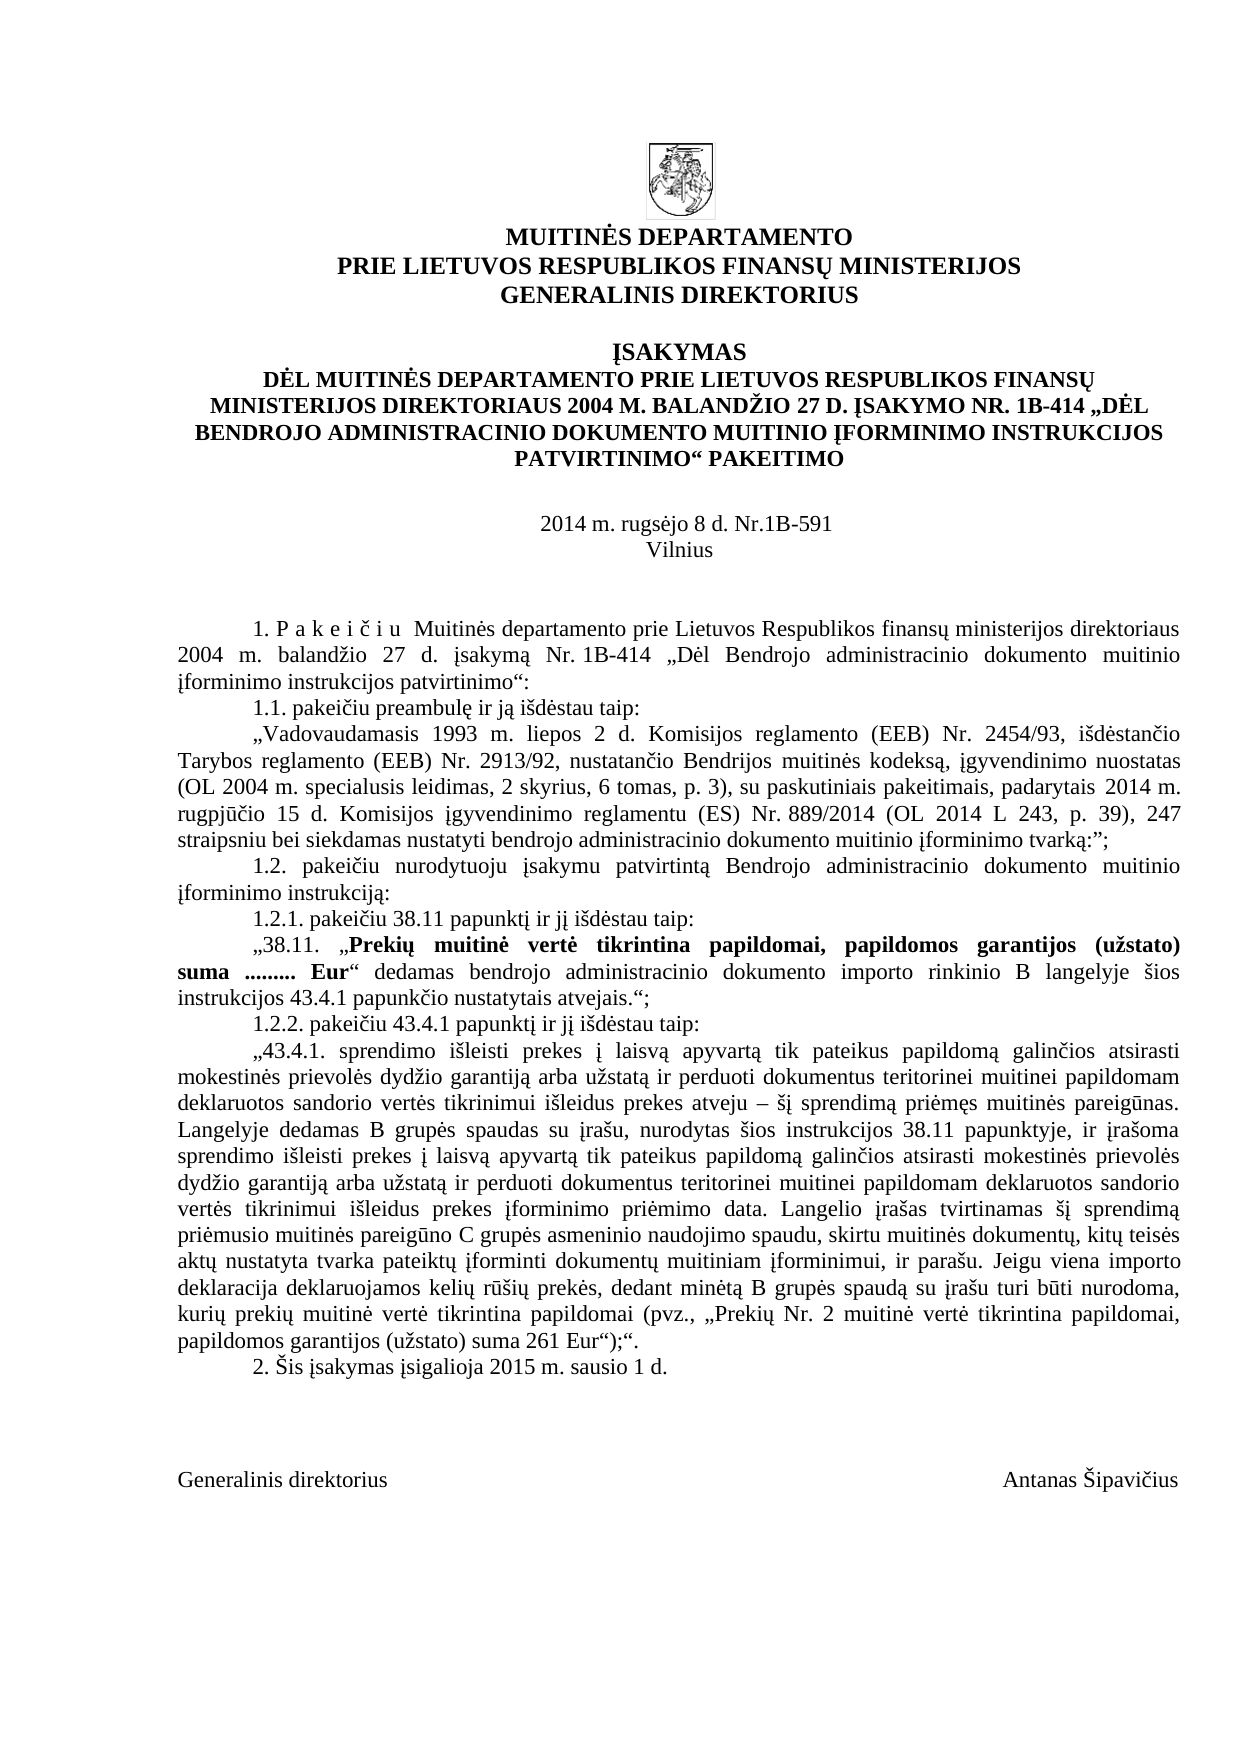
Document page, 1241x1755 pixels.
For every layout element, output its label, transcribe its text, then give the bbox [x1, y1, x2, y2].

text „Vadovaudamasis 1993 m. liepos 2 d. Komisijos reglamento (EEB) Nr. 2454/93, išdėstančio Tarybos reglamento (EEB) Nr. 2913/92, nustatančio Bendrijos muitinės kodeksą, įgyvendinimo nuostatas (OL 2004 m. specialusis leidimas, 2 skyrius, 6 tomas, p. 3), su paskutiniais pakeitimais, padarytais 2014 m. rugpjūčio 15 d. Komisijos įgyvendinimo reglamentu (ES) Nr. 889/2014 (OL 2014 L 243, p. 39), 247 straipsniu bei siekdamas nustatyti bendrojo administracinio dokumento muitinio įforminimo tvarką:”; [177, 721, 1181, 852]
text GENERALINIS DIREKTORIUS [177, 280, 1181, 308]
text 2014 m. rugsėjo 8 d. Nr.1B-591 [192, 510, 1181, 536]
text MUITINĖS DEPARTAMENTO [177, 222, 1181, 251]
text „43.4.1. sprendimo išleisti prekes į laisvą apyvartą tik pateikus papildomą galinčios atsirasti mokestinės prievolės dydžio garantiją arba užstatą ir perduoti dokumentus teritorinei muitinei papildomam deklaruotos sandorio vertės tikrinimui išleidus prekes atveju – šį sprendimą priėmęs muitinės pareigūnas. Langelyje dedamas B grupės spaudas su įrašu, nurodytas šios instrukcijos 38.11 papunktyje, ir įrašoma sprendimo išleisti prekes į laisvą apyvartą tik pateikus papildomą galinčios atsirasti mokestinės prievolės dydžio garantiją arba užstatą ir perduoti dokumentus teritorinei muitinei papildomam deklaruotos sandorio vertės tikrinimui išleidus prekes įforminimo priėmimo data. Langelio įrašas tvirtinamas šį sprendimą priėmusio muitinės pareigūno C grupės asmeninio naudojimo spaudu, skirtu muitinės dokumentų, kitų teisės aktų nustatyta tvarka pateiktų įforminti dokumentų muitiniam įforminimui, ir parašu. Jeigu viena importo deklaracija deklaruojamos kelių rūšių prekės, dedant minėtą B grupės spaudą su įrašu turi būti nurodoma, kurių prekių muitinė vertė tikrintina papildomai (pvz., „Prekių Nr. 2 muitinė vertė tikrintina papildomai, papildomos garantijos (užstato) suma 261 Eur“);“. [177, 1037, 1181, 1353]
text 2. Šis įsakymas įsigalioja 2015 m. sausio 1 d. [177, 1353, 1181, 1379]
text „38.11. „Prekių muitinė vertė tikrintina papildomai, papildomos garantijos (užstato) suma ......... Eur“ dedamas bendrojo administracinio dokumento importo rinkinio B langelyje šios instrukcijos 43.4.1 papunkčio nustatytais atvejais.“; [177, 931, 1181, 1010]
text 1.2.2. pakeičiu 43.4.1 papunktį ir jį išdėstau taip: [177, 1010, 1181, 1037]
text PRIE LIETUVOS RESPUBLIKOS FINANSŲ MINISTERIJOS [177, 251, 1181, 280]
text Generalinis direktorius Antanas Šipavičius [177, 1466, 1181, 1492]
text 1.2.1. pakeičiu 38.11 papunktį ir jį išdėstau taip: [177, 905, 1181, 931]
text 1.2. pakeičiu nurodytuoju įsakymu patvirtintą Bendrojo administracinio dokumento muitinio įforminimo instrukciją: [177, 852, 1181, 905]
text 1. P a k e i č i u Muitinės departamento prie Lietuvos Respublikos finansų ministerijos direktoriaus 2004 m. balandžio 27 d. įsakymą Nr. 1B-414 „Dėl Bendrojo administracinio dokumento muitinio įforminimo instrukcijos patvirtinimo“: [177, 615, 1181, 694]
subtitle Vilnius [177, 536, 1181, 562]
text ĮSAKYMAS [177, 337, 1181, 366]
text 1.1. pakeičiu preambulę ir ją išdėstau taip: [177, 694, 1181, 721]
text DĖL MUITINĖS DEPARTAMENTO PRIE LIETUVOS RESPUBLIKOS FINANSŲ MINISTERIJOS DIREKTORIAUS 2004 M. BALANDŽIO 27 D. ĮSAKYMO NR. 1B-414 „DĖL BENDROJO ADMINISTRACINIO DOKUMENTO MUITINIO ĮFORMINIMO INSTRUKCIJOS PATVIRTINIMO“ PAKEITIMO [177, 366, 1181, 471]
